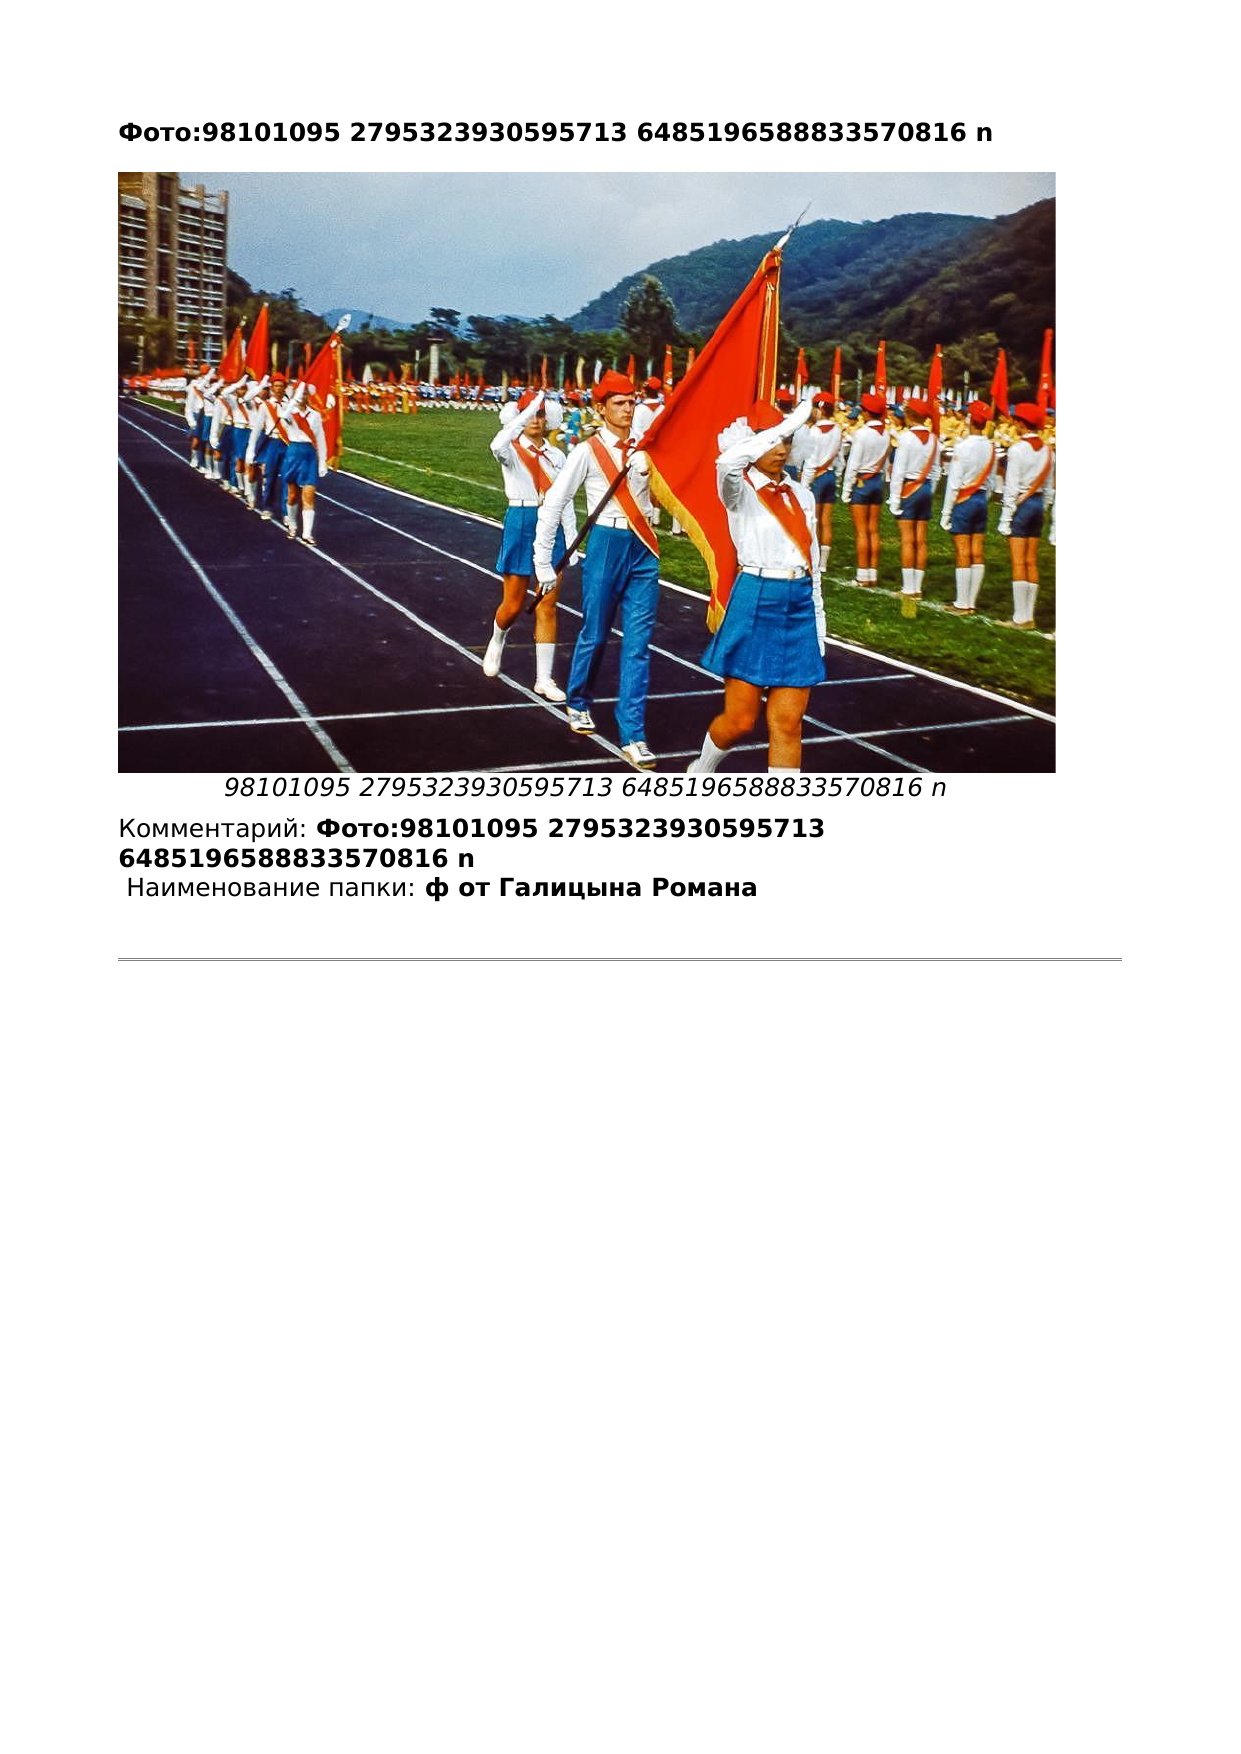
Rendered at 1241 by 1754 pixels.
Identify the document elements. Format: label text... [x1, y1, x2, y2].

text Комментарий: Фото:98101095 2795323930595713 6485196588833570816 n Наименование папки: ф от Галицына Романа [118, 814, 1122, 931]
subtitle Фото:98101095 2795323930595713 6485196588833570816 n [118, 118, 1122, 147]
picture [118, 172, 1056, 773]
text 98101095 2795323930595713 6485196588833570816 n [118, 773, 1056, 802]
